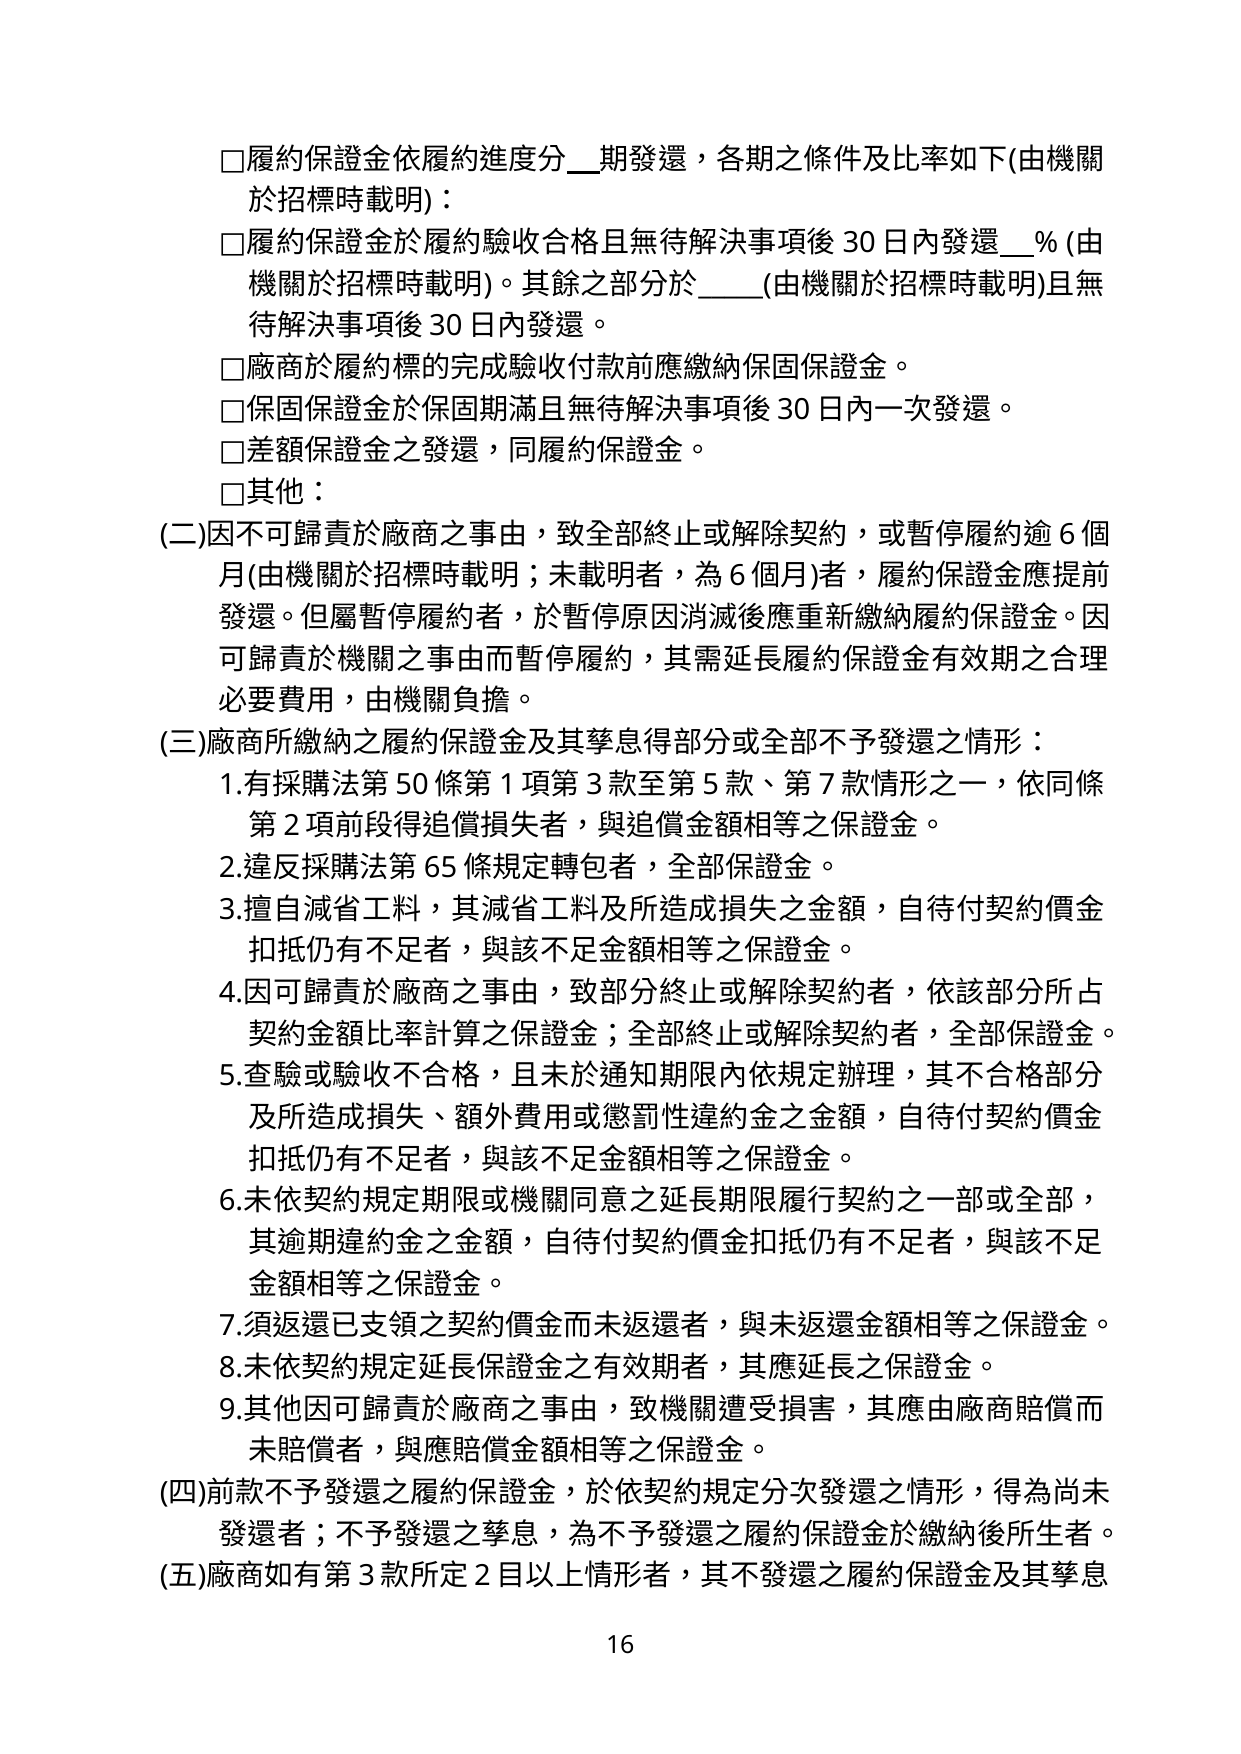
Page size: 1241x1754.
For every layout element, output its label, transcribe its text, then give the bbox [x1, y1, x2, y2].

text 2.違反採購法第65條規定轉包者，全部保證金。 [218, 844, 1104, 886]
text □履約保證金於履約驗收合格且無待解決事項後30日內發還 % (由機關於招標時載明)。其餘之部分於_____(由機關於招標時載明)且無待解決事項後30日內發還。 [218, 219, 1104, 344]
text 7.須返還已支領之契約價金而未返還者，與未返還金額相等之保證金。 [218, 1302, 1104, 1344]
text (四)前款不予發還之履約保證金，於依契約規定分次發還之情形，得為尚未發還者；不予發還之孳息，為不予發還之履約保證金於繳納後所生者。 [159, 1469, 1110, 1552]
text (二)因不可歸責於廠商之事由，致全部終止或解除契約，或暫停履約逾6個月(由機關於招標時載明；未載明者，為6個月)者，履約保證金應提前發還。但屬暫停履約者，於暫停原因消滅後應重新繳納履約保證金。因可歸責於機關之事由而暫停履約，其需延長履約保證金有效期之合理必要費用，由機關負擔。 [159, 511, 1110, 719]
text □保固保證金於保固期滿且無待解決事項後30日內一次發還。 [218, 386, 1104, 427]
text (五)廠商如有第3款所定2目以上情形者，其不發還之履約保證金及其孳息應分別適用之。但其合計金額逾履約保證金總金額者，以總金額為限。 [159, 1552, 1110, 1594]
text □履約保證金依履約進度分 期發還，各期之條件及比率如下(由機關於招標時載明)： [218, 136, 1104, 219]
text 6.未依契約規定期限或機關同意之延長期限履行契約之一部或全部，其逾期違約金之金額，自待付契約價金扣抵仍有不足者，與該不足金額相等之保證金。 [218, 1177, 1104, 1302]
text 4.因可歸責於廠商之事由，致部分終止或解除契約者，依該部分所占契約金額比率計算之保證金；全部終止或解除契約者，全部保證金。 [218, 969, 1104, 1052]
text 3.擅自減省工料，其減省工料及所造成損失之金額，自待付契約價金扣抵仍有不足者，與該不足金額相等之保證金。 [218, 886, 1104, 969]
text 8.未依契約規定延長保證金之有效期者，其應延長之保證金。 [218, 1344, 1104, 1386]
text □差額保證金之發還，同履約保證金。 [218, 427, 1104, 469]
text 1.有採購法第50條第1項第3款至第5款、第7款情形之一，依同條第2項前段得追償損失者，與追償金額相等之保證金。 [218, 761, 1104, 844]
text □其他： [218, 469, 1104, 511]
text (三)廠商所繳納之履約保證金及其孳息得部分或全部不予發還之情形： [159, 719, 1110, 761]
text 5.查驗或驗收不合格，且未於通知期限內依規定辦理，其不合格部分及所造成損失、額外費用或懲罰性違約金之金額，自待付契約價金扣抵仍有不足者，與該不足金額相等之保證金。 [218, 1052, 1104, 1177]
text 9.其他因可歸責於廠商之事由，致機關遭受損害，其應由廠商賠償而未賠償者，與應賠償金額相等之保證金。 [218, 1386, 1104, 1469]
text □廠商於履約標的完成驗收付款前應繳納保固保證金。 [218, 344, 1104, 386]
